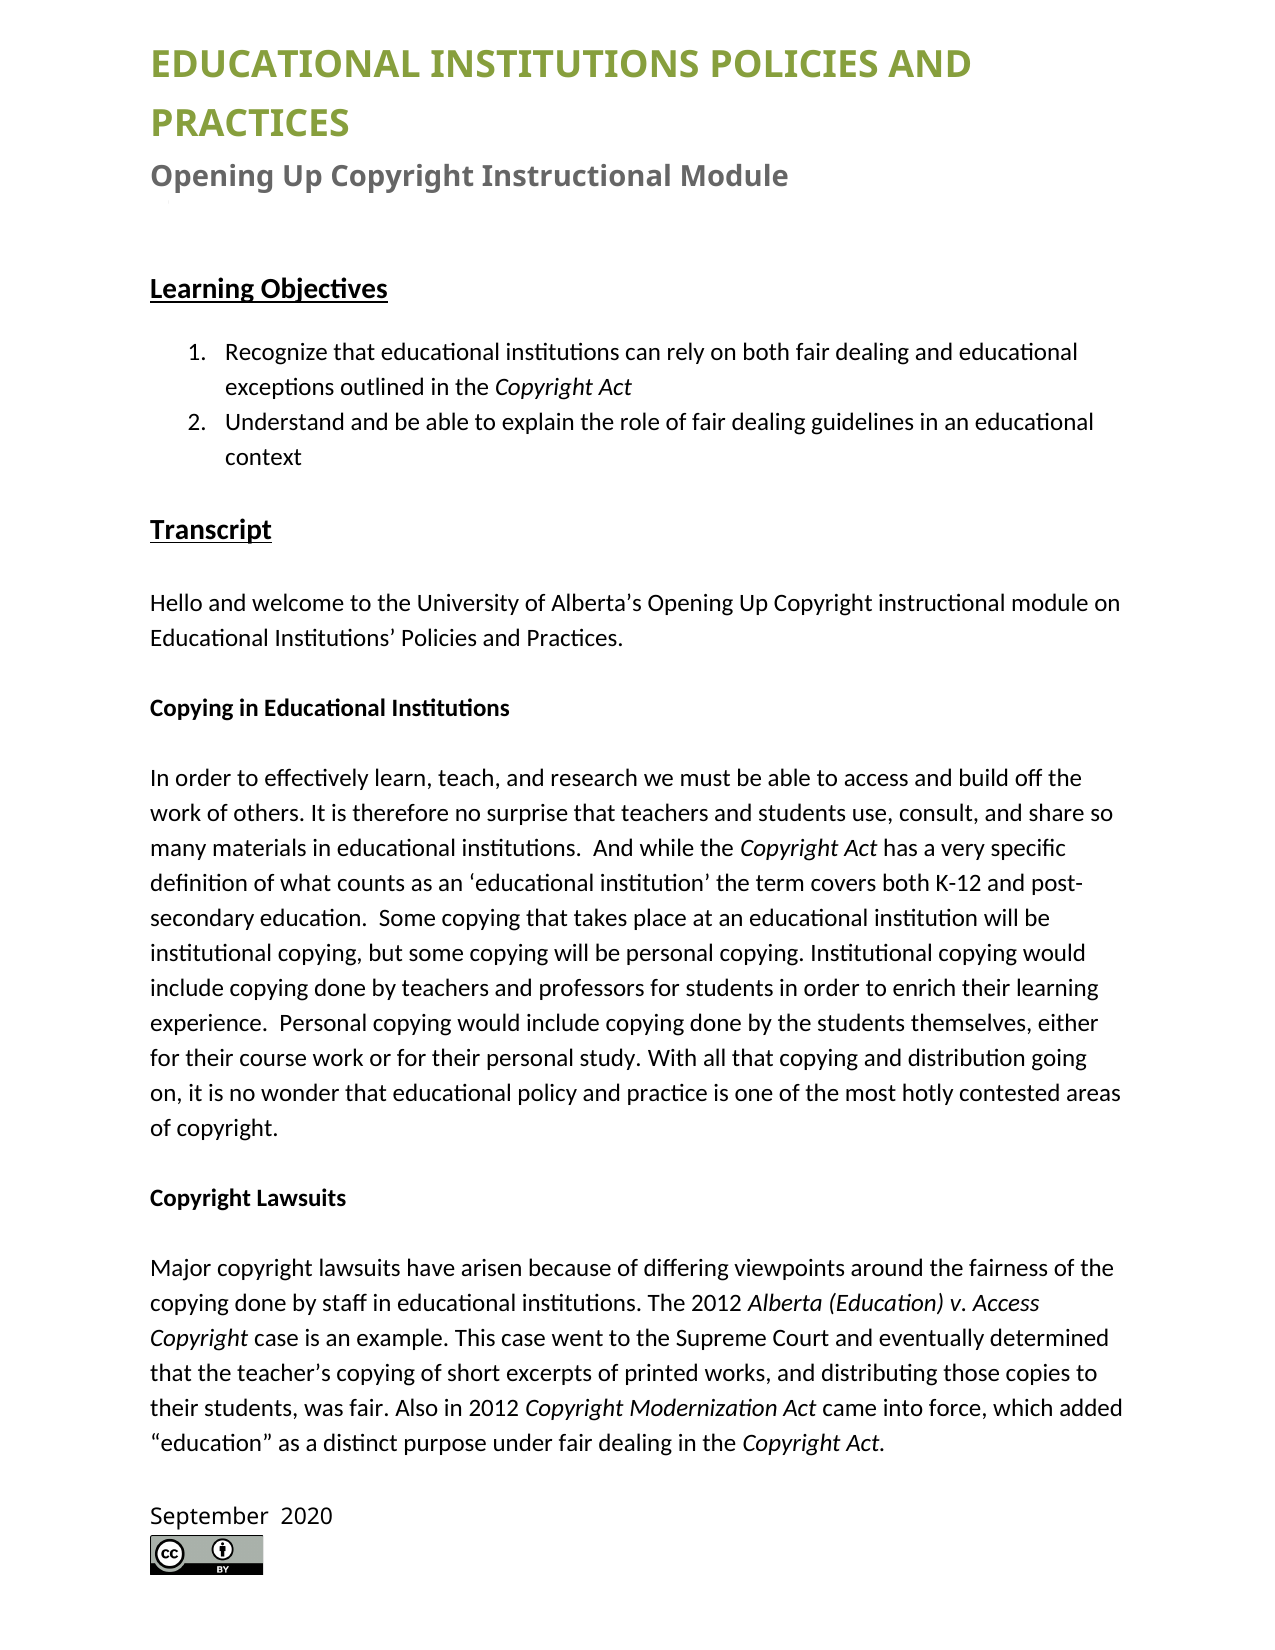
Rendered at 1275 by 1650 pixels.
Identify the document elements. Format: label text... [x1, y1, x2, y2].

text Hello and welcome to the University of Alberta’s Opening Up Copyright instructional module on Educational Institutions’ Policies and Practices. [150, 587, 1125, 653]
text Learning Objectives [150, 270, 1125, 306]
text Major copyright lawsuits have arisen because of differing viewpoints around the fairness of the copying done by staff in educational institutions. The 2012 Alberta (Education) v. Access Copyright case is an example. This case went to the Supreme Court and eventually determined that the teacher’s copying of short excerpts of printed works, and distributing those copies to their students, was fair. Also in 2012 Copyright Modernization Act came into force, which added “education” as a distinct purpose under fair dealing in the Copyright Act. [150, 1252, 1125, 1458]
text In order to effectively learn, teach, and research we must be able to access and build off the work of others. It is therefore no surprise that teachers and students use, consult, and share so many materials in educational institutions. And while the Copyright Act has a very specific definition of what counts as an ‘educational institution’ the term covers both K-12 and post-secondary education. Some copying that takes place at an educational institution will be institutional copying, but some copying will be personal copying. Institutional copying would include copying done by teachers and professors for students in order to enrich their learning experience. Personal copying would include copying done by the students themselves, either for their course work or for their personal study. With all that copying and distribution going on, it is no wonder that educational policy and practice is one of the most hotly contested areas of copyright. [150, 762, 1125, 1143]
list Understand and be able to explain the role of fair dealing guidelines in an educational context [187, 406, 1125, 507]
picture [150, 1535, 264, 1575]
text Copying in Educational Institutions [150, 692, 1125, 723]
text Copyright Lawsuits [150, 1182, 1125, 1213]
text Transcript [150, 511, 1125, 547]
list Recognize that educational institutions can rely on both fair dealing and educational exceptions outlined in the Copyright Act [187, 336, 1125, 402]
